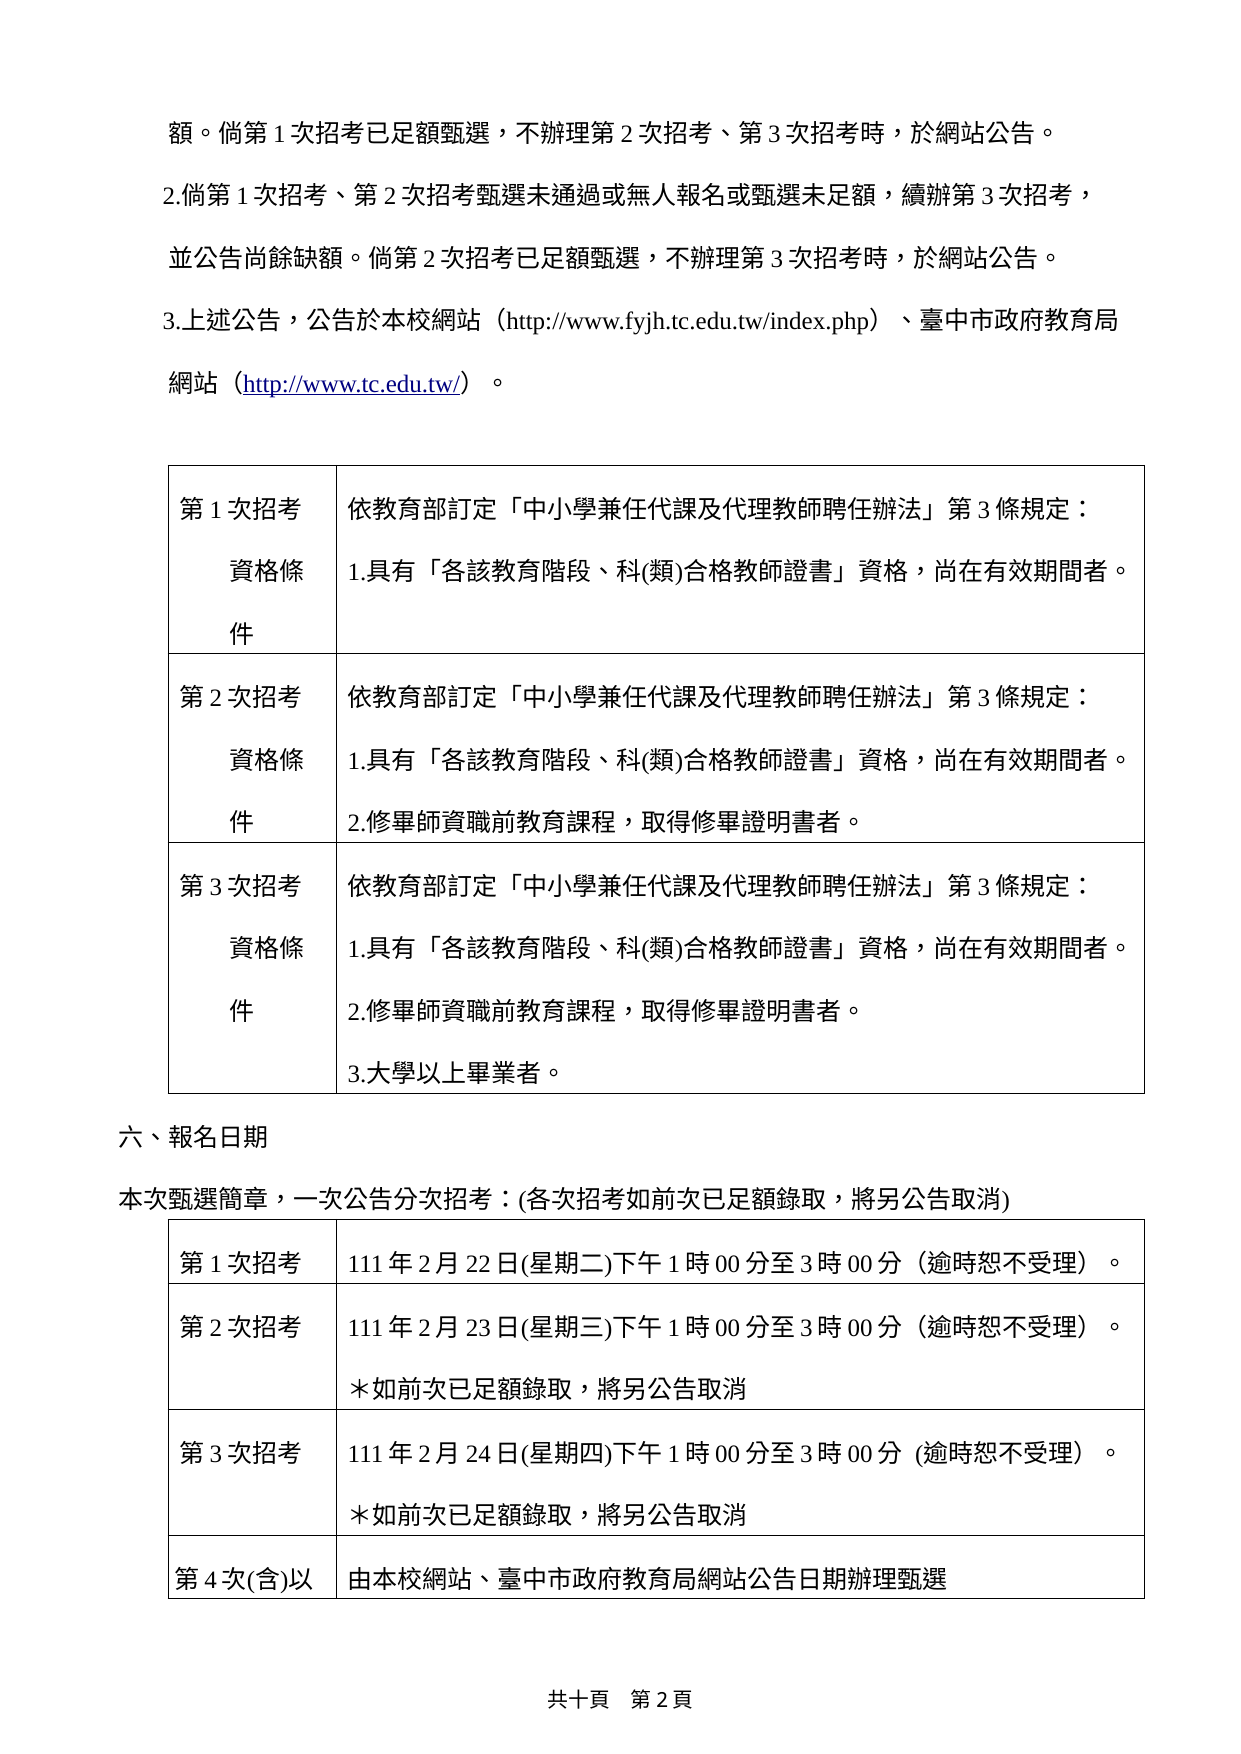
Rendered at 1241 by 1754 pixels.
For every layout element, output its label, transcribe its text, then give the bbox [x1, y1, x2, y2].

table_header 第1次招考資格條件 [169, 466, 336, 653]
table_header 依教育部訂定「中小學兼任代課及代理教師聘任辦法」第3條規定： 1.具有「各該教育階段、科(類)合格教師證書」資格，尚在有效期間者。 [337, 466, 1144, 653]
table_cell 第4次(含)以 [169, 1536, 336, 1598]
text 六、報名日期 [118, 1094, 1122, 1156]
table_cell 依教育部訂定「中小學兼任代課及代理教師聘任辦法」第3條規定： 1.具有「各該教育階段、科(類)合格教師證書」資格，尚在有效期間者。 2.修畢師資職前教育課程，取得修畢證明書者。 [337, 654, 1144, 842]
table_header 111年2月22日(星期二)下午1時00分至3時00分（逾時恕不受理）。 [337, 1220, 1144, 1282]
table_cell 由本校網站、臺中市政府教育局網站公告日期辦理甄選 [337, 1536, 1144, 1598]
text 3.上述公告，公告於本校網站（http://www.fyjh.tc.edu.tw/index.php）、臺中市政府教育局網站（http://www.tc.edu.tw/）。 [162, 277, 1122, 402]
table_cell 第2次招考 [169, 1284, 336, 1408]
table_cell 111年2月24日(星期四)下午1時00分至3時00分 (逾時恕不受理）。 ＊如前次已足額錄取，將另公告取消 [337, 1410, 1144, 1534]
table_cell 第3次招考 [169, 1410, 336, 1534]
table_cell 依教育部訂定「中小學兼任代課及代理教師聘任辦法」第3條規定： 1.具有「各該教育階段、科(類)合格教師證書」資格，尚在有效期間者。 2.修畢師資職前教育課程，取得修畢證明書者。 3.大學以上畢業者。 [337, 843, 1144, 1093]
text 本次甄選簡章，一次公告分次招考：(各次招考如前次已足額錄取，將另公告取消) [118, 1156, 1122, 1219]
table_cell 第2次招考資格條件 [169, 654, 336, 842]
table_cell 111年2月23日(星期三)下午1時00分至3時00分（逾時恕不受理）。 ＊如前次已足額錄取，將另公告取消 [337, 1284, 1144, 1408]
table_cell 第3次招考資格條件 [169, 843, 336, 1093]
text 2.倘第1次招考、第2次招考甄選未通過或無人報名或甄選未足額，續辦第3次招考，並公告尚餘缺額。倘第2次招考已足額甄選，不辦理第3次招考時，於網站公告。 [162, 152, 1122, 277]
table_header 第1次招考 [169, 1220, 336, 1282]
text 額。倘第1次招考已足額甄選，不辦理第2次招考、第3次招考時，於網站公告。 [162, 90, 1122, 152]
